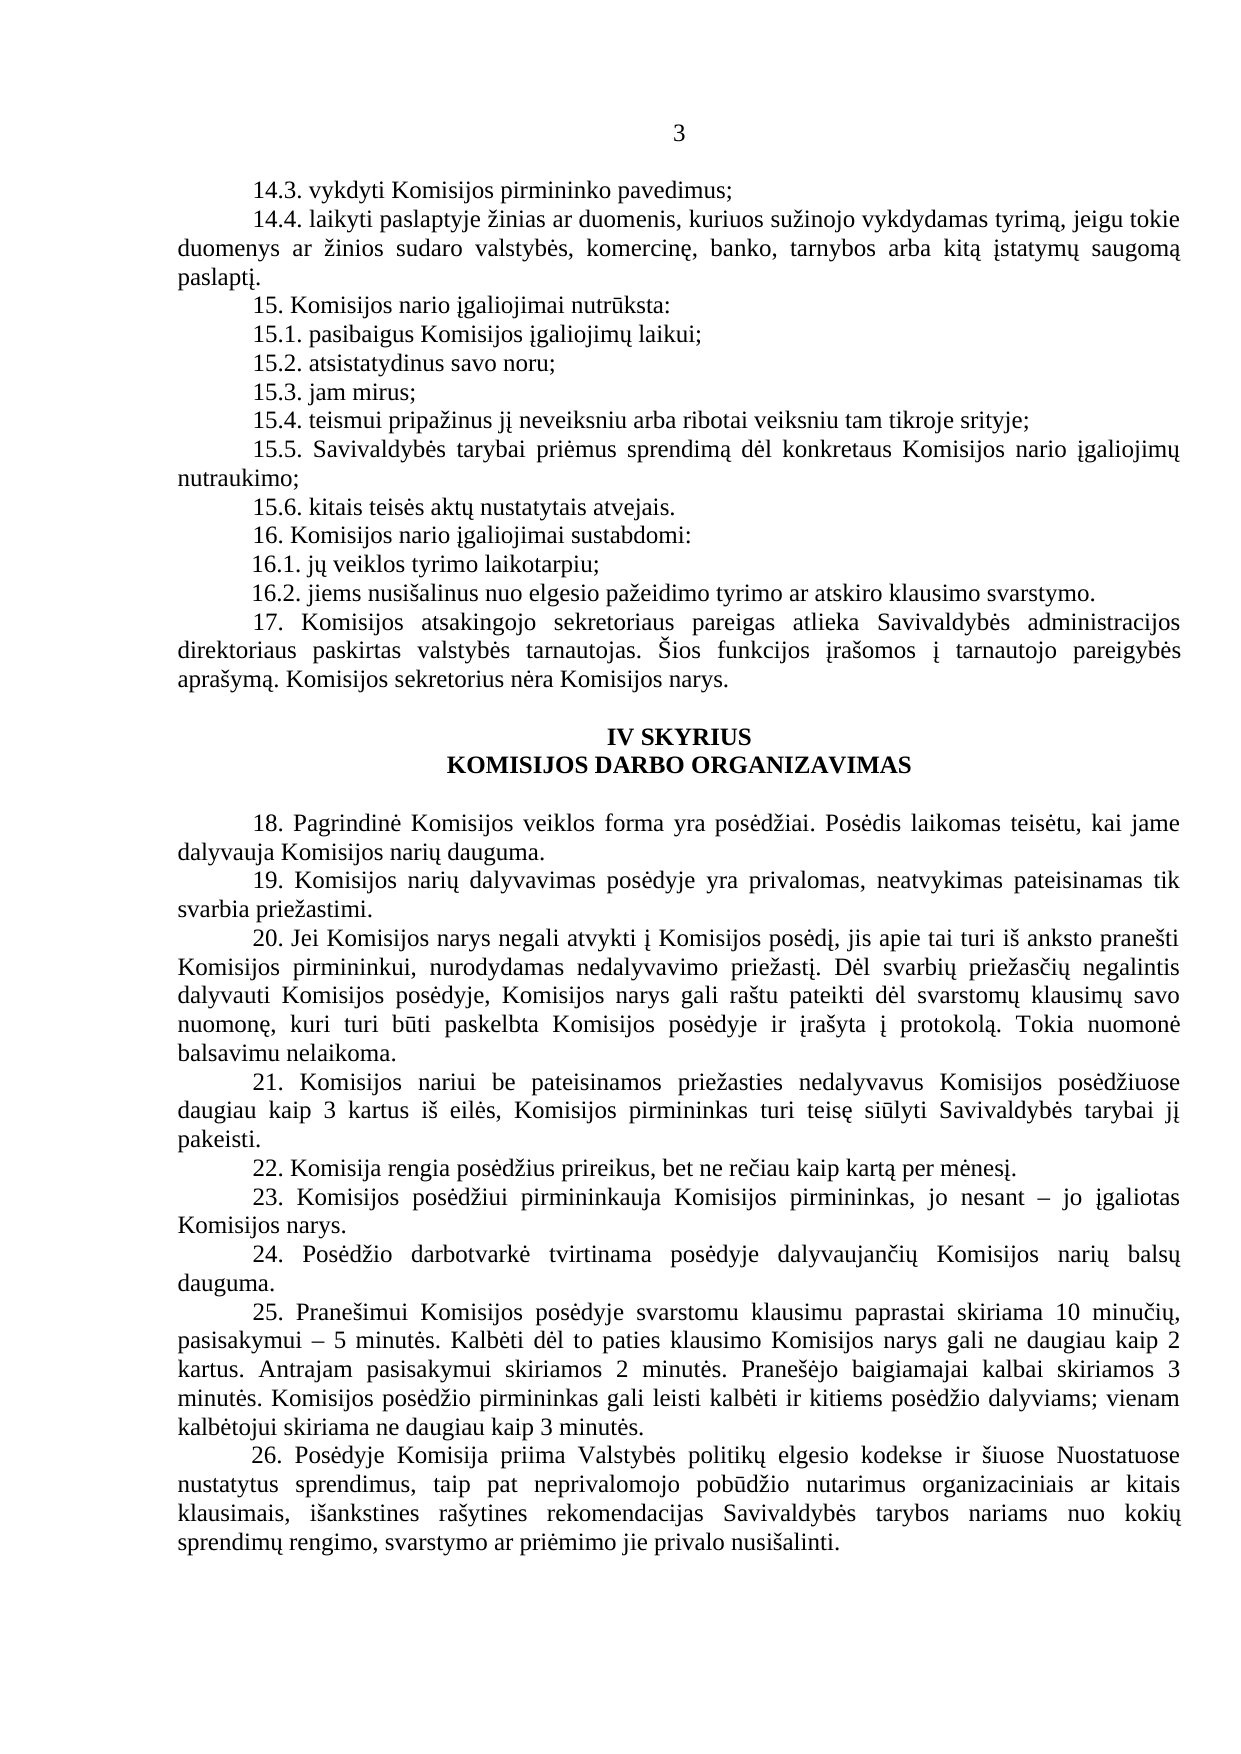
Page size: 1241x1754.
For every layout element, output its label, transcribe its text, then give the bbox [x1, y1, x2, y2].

text 14.4. laikyti paslaptyje žinias ar duomenis, kuriuos sužinojo vykdydamas tyrimą, jeigu tokie duomenys ar žinios sudaro valstybės, komercinę, banko, tarnybos arba kitą įstatymų saugomą paslaptį. [177, 204, 1181, 291]
text 22. Komisija rengia posėdžius prireikus, bet ne rečiau kaip kartą per mėnesį. [177, 1153, 1181, 1182]
text 15.1. pasibaigus Komisijos įgaliojimų laikui; [177, 319, 1181, 348]
text 16.2. jiems nusišalinus nuo elgesio pažeidimo tyrimo ar atskiro klausimo svarstymo. [177, 578, 1181, 607]
text 16.1. jų veiklos tyrimo laikotarpiu; [251, 549, 1181, 578]
text 16. Komisijos nario įgaliojimai sustabdomi: [177, 521, 1181, 549]
text 15.6. kitais teisės aktų nustatytais atvejais. [177, 492, 1181, 521]
text 21. Komisijos nariui be pateisinamos priežasties nedalyvavus Komisijos posėdžiuose daugiau kaip 3 kartus iš eilės, Komisijos pirmininkas turi teisę siūlyti Savivaldybės tarybai jį pakeisti. [177, 1067, 1181, 1153]
text 15. Komisijos nario įgaliojimai nutrūksta: [177, 291, 1181, 319]
text 17. Komisijos atsakingojo sekretoriaus pareigas atlieka Savivaldybės administracijos direktoriaus paskirtas valstybės tarnautojas. Šios funkcijos įrašomos į tarnautojo pareigybės aprašymą. Komisijos sekretorius nėra Komisijos narys. [177, 607, 1181, 693]
text 15.2. atsistatydinus savo noru; [177, 348, 1181, 377]
text 19. Komisijos narių dalyvavimas posėdyje yra privalomas, neatvykimas pateisinamas tik svarbia priežastimi. [177, 866, 1181, 923]
text IV SKYRIUS [177, 722, 1181, 751]
text 20. Jei Komisijos narys negali atvykti į Komisijos posėdį, jis apie tai turi iš anksto pranešti Komisijos pirmininkui, nurodydamas nedalyvavimo priežastį. Dėl svarbių priežasčių negalintis dalyvauti Komisijos posėdyje, Komisijos narys gali raštu pateikti dėl svarstomų klausimų savo nuomonę, kuri turi būti paskelbta Komisijos posėdyje ir įrašyta į protokolą. Tokia nuomonė balsavimu nelaikoma. [177, 923, 1181, 1067]
text 26. Posėdyje Komisija priima Valstybės politikų elgesio kodekse ir šiuose Nuostatuose nustatytus sprendimus, taip pat neprivalomojo pobūdžio nutarimus organizaciniais ar kitais klausimais, išankstines rašytines rekomendacijas Savivaldybės tarybos nariams nuo kokių sprendimų rengimo, svarstymo ar priėmimo jie privalo nusišalinti. [177, 1441, 1181, 1556]
text 23. Komisijos posėdžiui pirmininkauja Komisijos pirmininkas, jo nesant – jo įgaliotas Komisijos narys. [177, 1182, 1181, 1239]
text 25. Pranešimui Komisijos posėdyje svarstomu klausimu paprastai skiriama 10 minučių, pasisakymui – 5 minutės. Kalbėti dėl to paties klausimo Komisijos narys gali ne daugiau kaip 2 kartus. Antrajam pasisakymui skiriamos 2 minutės. Pranešėjo baigiamajai kalbai skiriamos 3 minutės. Komisijos posėdžio pirmininkas gali leisti kalbėti ir kitiems posėdžio dalyviams; vienam kalbėtojui skiriama ne daugiau kaip 3 minutės. [177, 1297, 1181, 1441]
text 18. Pagrindinė Komisijos veiklos forma yra posėdžiai. Posėdis laikomas teisėtu, kai jame dalyvauja Komisijos narių dauguma. [177, 808, 1181, 866]
text 24. Posėdžio darbotvarkė tvirtinama posėdyje dalyvaujančių Komisijos narių balsų dauguma. [177, 1239, 1181, 1297]
text 14.3. vykdyti Komisijos pirmininko pavedimus; [177, 176, 1181, 204]
text KOMISIJOS DARBO ORGANIZAVIMAS [177, 751, 1181, 779]
text 15.5. Savivaldybės tarybai priėmus sprendimą dėl konkretaus Komisijos nario įgaliojimų nutraukimo; [177, 434, 1181, 492]
text 15.4. teismui pripažinus jį neveiksniu arba ribotai veiksniu tam tikroje srityje; [177, 406, 1181, 434]
text 15.3. jam mirus; [177, 377, 1181, 406]
